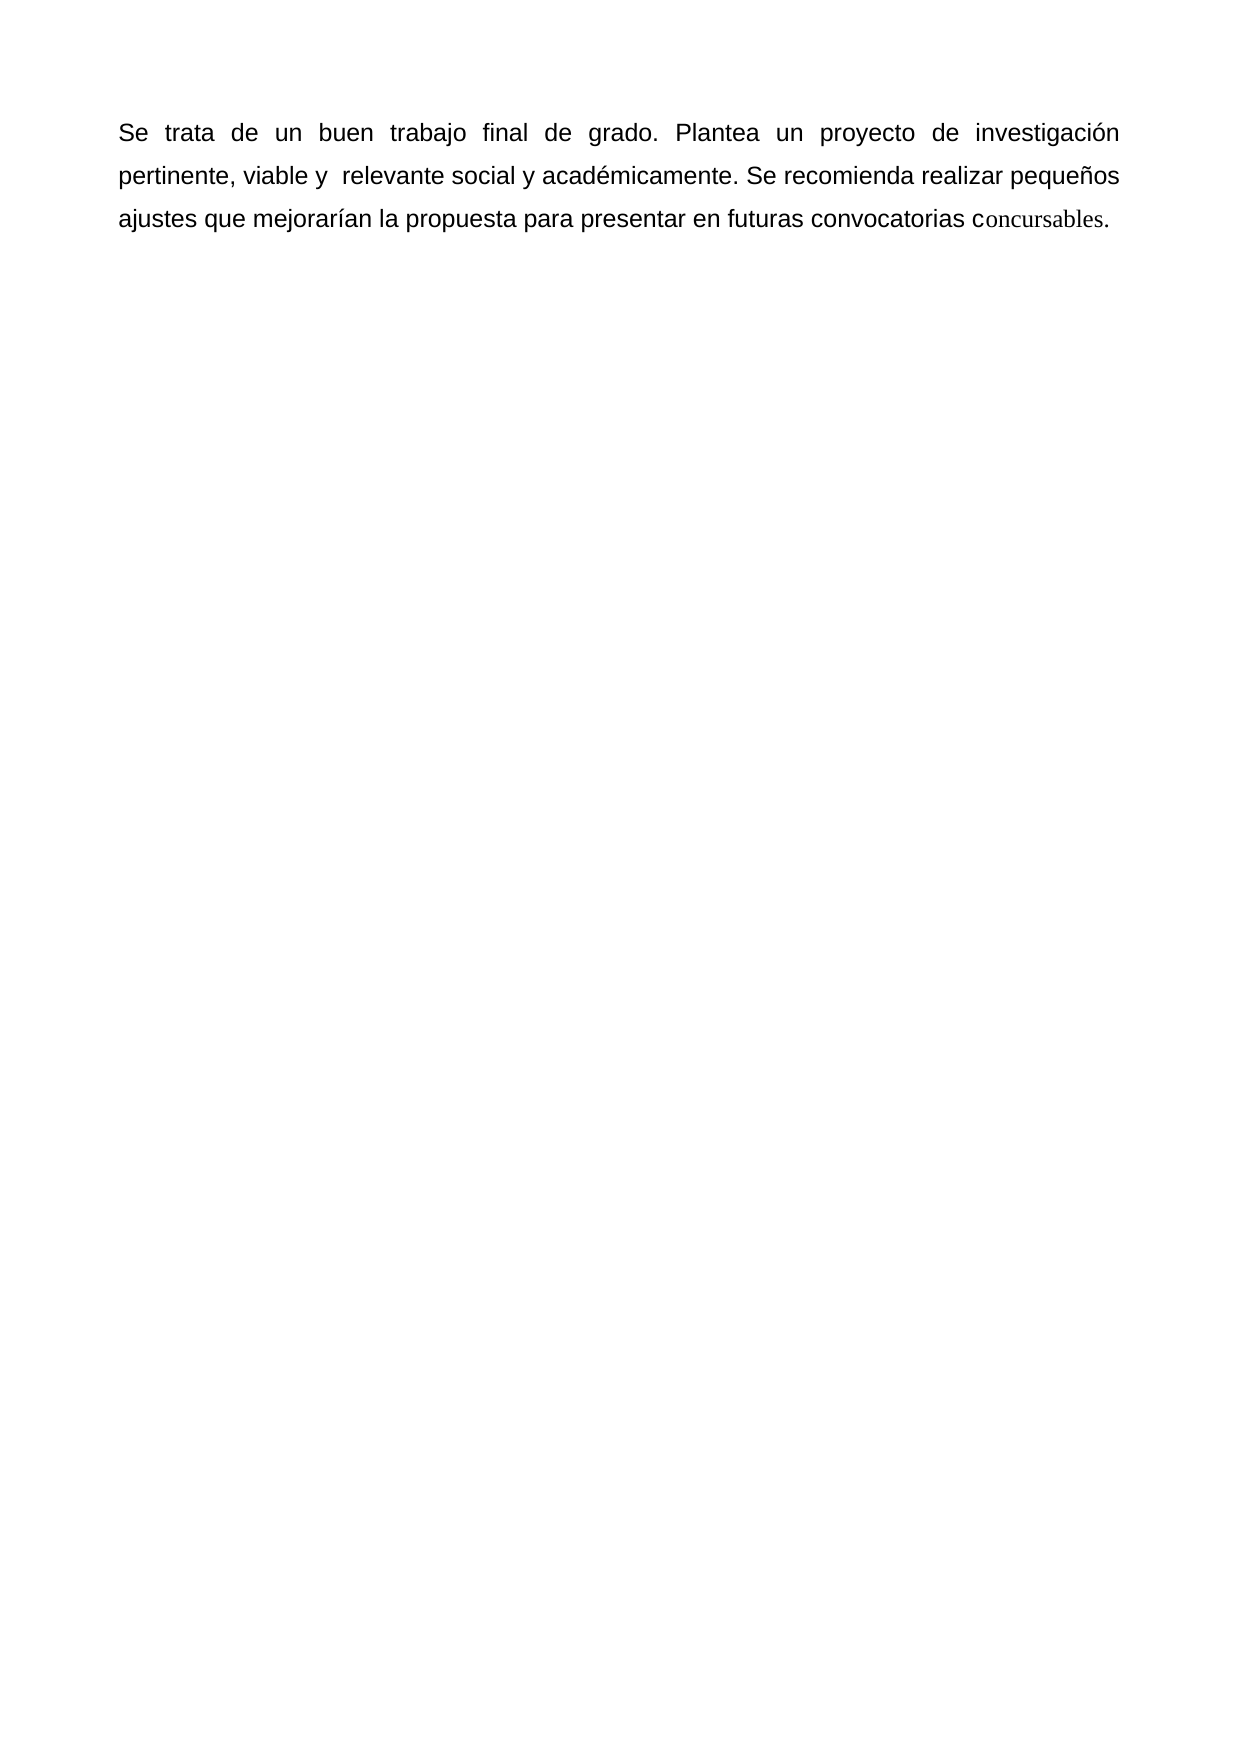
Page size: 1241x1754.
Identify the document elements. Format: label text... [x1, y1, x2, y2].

text Se trata de un buen trabajo final de grado. Plantea un proyecto de investigación pertinente, viable y relevante social y académicamente. Se recomienda realizar pequeños ajustes que mejorarían la propuesta para presentar en futuras convocatorias concursables. [118, 118, 1122, 233]
